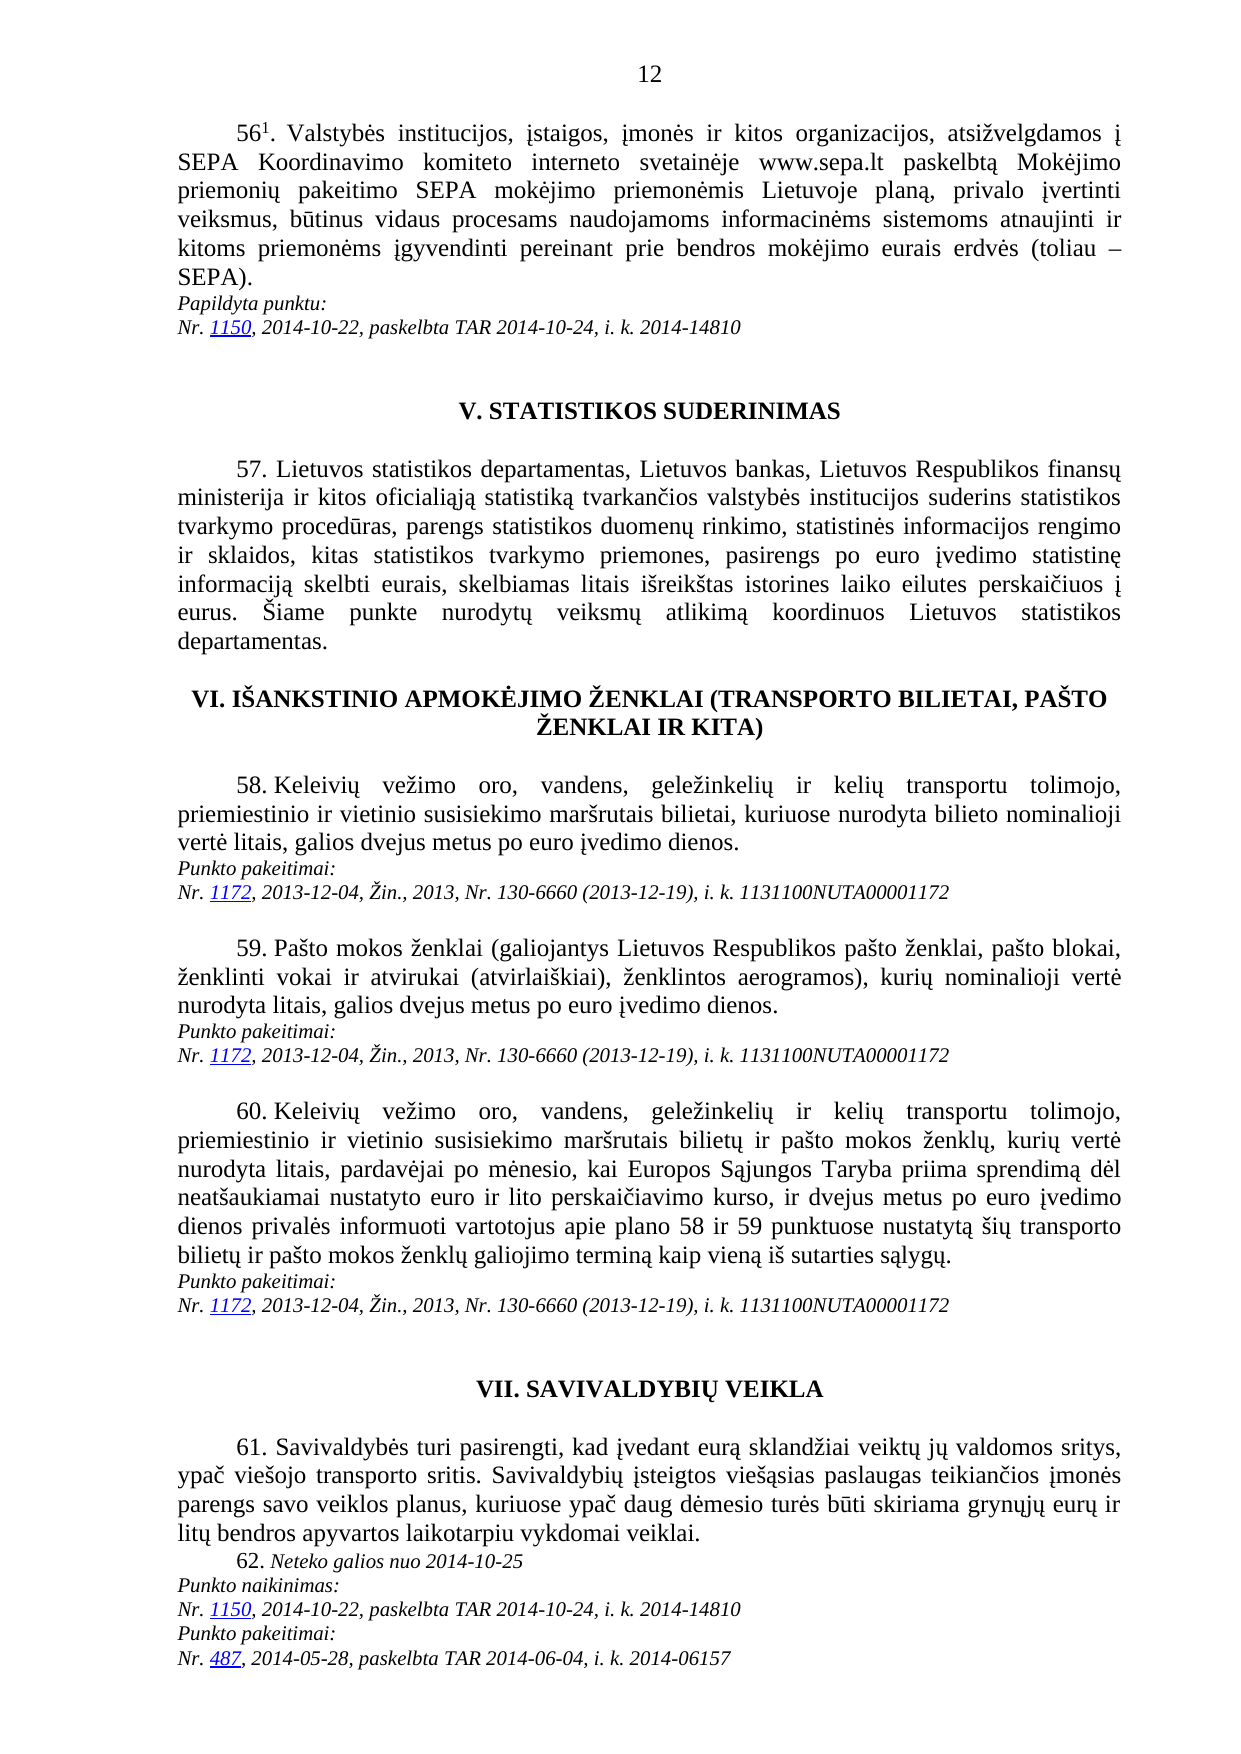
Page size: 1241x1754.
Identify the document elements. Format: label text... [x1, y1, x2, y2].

text Nr. 1172, 2013-12-04, Žin., 2013, Nr. 130-6660 (2013-12-19), i. k. 1131100NUTA00001172 [177, 880, 1122, 904]
text Punkto pakeitimai: [177, 1269, 1122, 1293]
text 60. Keleivių vežimo oro, vandens, geležinkelių ir kelių transportu tolimojo, priemiestinio ir vietinio susisiekimo maršrutais bilietų ir pašto mokos ženklų, kurių vertė nurodyta litais, pardavėjai po mėnesio, kai Europos Sąjungos Taryba priima sprendimą dėl neatšaukiamai nustatyto euro ir lito perskaičiavimo kurso, ir dvejus metus po euro įvedimo dienos privalės informuoti vartotojus apie plano 58 ir 59 punktuose nustatytą šių transporto bilietų ir pašto mokos ženklų galiojimo terminą kaip vieną iš sutarties sąlygų. [177, 1096, 1122, 1269]
text Punkto pakeitimai: [177, 1019, 1122, 1043]
text 561. Valstybės institucijos, įstaigos, įmonės ir kitos organizacijos, atsižvelgdamos į SEPA Koordinavimo komiteto interneto svetainėje www.sepa.lt paskelbtą Mokėjimo priemonių pakeitimo SEPA mokėjimo priemonėmis Lietuvoje planą, privalo įvertinti veiksmus, būtinus vidaus procesams naudojamoms informacinėms sistemoms atnaujinti ir kitoms priemonėms įgyvendinti pereinant prie bendros mokėjimo eurais erdvės (toliau – SEPA). [177, 118, 1122, 291]
text 58. Keleivių vežimo oro, vandens, geležinkelių ir kelių transportu tolimojo, priemiestinio ir vietinio susisiekimo maršrutais bilietai, kuriuose nurodyta bilieto nominalioji vertė litais, galios dvejus metus po euro įvedimo dienos. [177, 770, 1122, 856]
text 62. Neteko galios nuo 2014-10-25 [177, 1547, 1122, 1573]
text 61. Savivaldybės turi pasirengti, kad įvedant eurą sklandžiai veiktų jų valdomos sritys, ypač viešojo transporto sritis. Savivaldybių įsteigtos viešąsias paslaugas teikiančios įmonės parengs savo veiklos planus, kuriuose ypač daug dėmesio turės būti skiriama grynųjų eurų ir litų bendros apyvartos laikotarpiu vykdomai veiklai. [177, 1432, 1122, 1547]
text 57. Lietuvos statistikos departamentas, Lietuvos bankas, Lietuvos Respublikos finansų ministerija ir kitos oficialiąją statistiką tvarkančios valstybės institucijos suderins statistikos tvarkymo procedūras, parengs statistikos duomenų rinkimo, statistinės informacijos rengimo ir sklaidos, kitas statistikos tvarkymo priemones, pasirengs po euro įvedimo statistinę informaciją skelbti eurais, skelbiamas litais išreikštas istorines laiko eilutes perskaičiuos į eurus. Šiame punkte nurodytų veiksmų atlikimą koordinuos Lietuvos statistikos departamentas. [177, 454, 1122, 655]
text V. STATISTIKOS SUDERINIMAS [177, 396, 1122, 425]
text Nr. 1150, 2014-10-22, paskelbta TAR 2014-10-24, i. k. 2014-14810 [177, 1597, 1122, 1621]
text Nr. 1150, 2014-10-22, paskelbta TAR 2014-10-24, i. k. 2014-14810 [177, 315, 1122, 339]
text Nr. 1172, 2013-12-04, Žin., 2013, Nr. 130-6660 (2013-12-19), i. k. 1131100NUTA00001172 [177, 1293, 1122, 1317]
text Punkto naikinimas: [177, 1573, 1122, 1597]
text Nr. 1172, 2013-12-04, Žin., 2013, Nr. 130-6660 (2013-12-19), i. k. 1131100NUTA00001172 [177, 1043, 1122, 1067]
text Papildyta punktu: [177, 291, 1122, 315]
text Punkto pakeitimai: [177, 1621, 1122, 1645]
text Punkto pakeitimai: [177, 856, 1122, 880]
text VI. IŠANKSTINIO APMOKĖJIMO ŽENKLAI (TRANSPORTO BILIETAI, PAŠTO ŽENKLAI IR KITA) [177, 684, 1122, 741]
text Nr. 487, 2014-05-28, paskelbta TAR 2014-06-04, i. k. 2014-06157 [177, 1645, 1122, 1669]
text VII. SAVIVALDYBIŲ VEIKLA [177, 1374, 1122, 1403]
text 59. Pašto mokos ženklai (galiojantys Lietuvos Respublikos pašto ženklai, pašto blokai, ženklinti vokai ir atvirukai (atvirlaiškiai), ženklintos aerogramos), kurių nominalioji vertė nurodyta litais, galios dvejus metus po euro įvedimo dienos. [177, 933, 1122, 1019]
